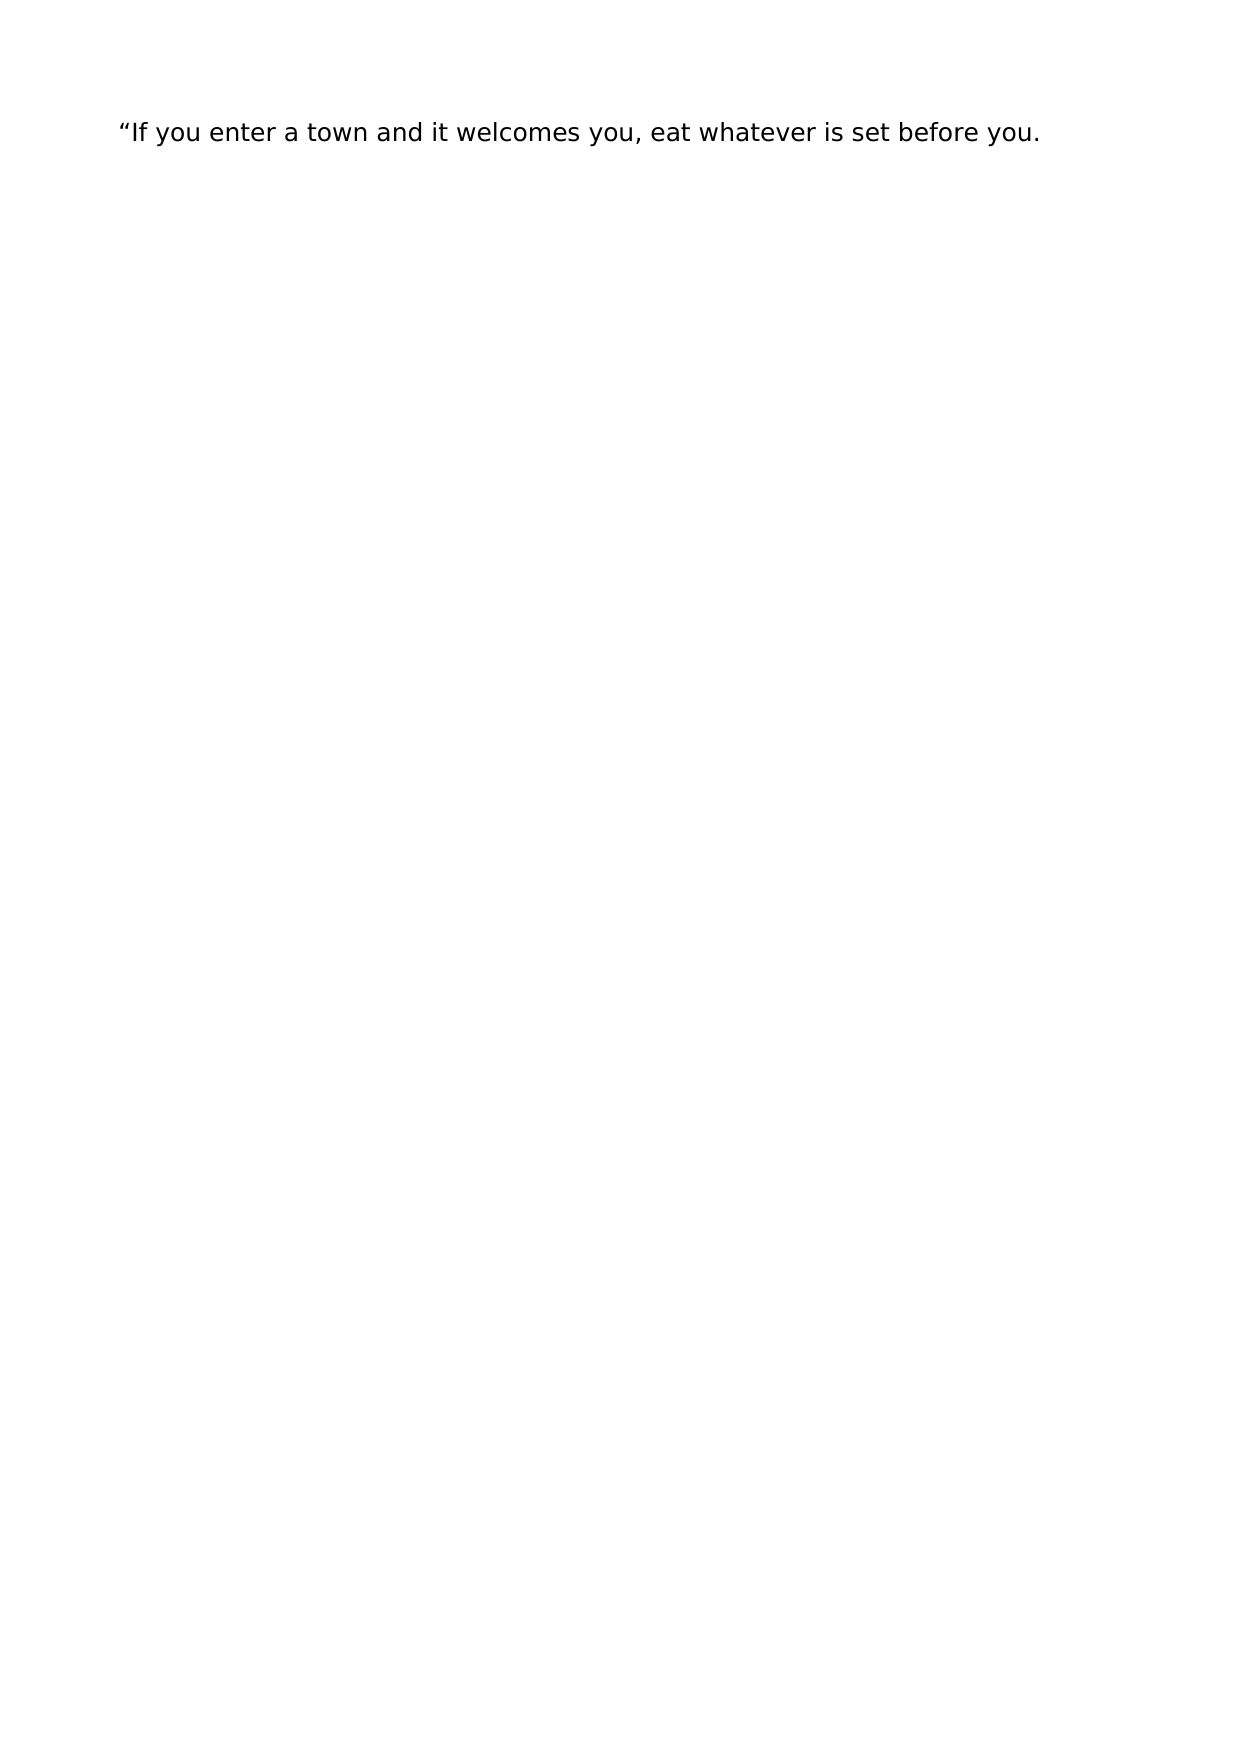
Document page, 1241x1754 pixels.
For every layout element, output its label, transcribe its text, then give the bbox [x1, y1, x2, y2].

text “If you enter a town and it welcomes you, eat whatever is set before you. [118, 118, 1122, 147]
